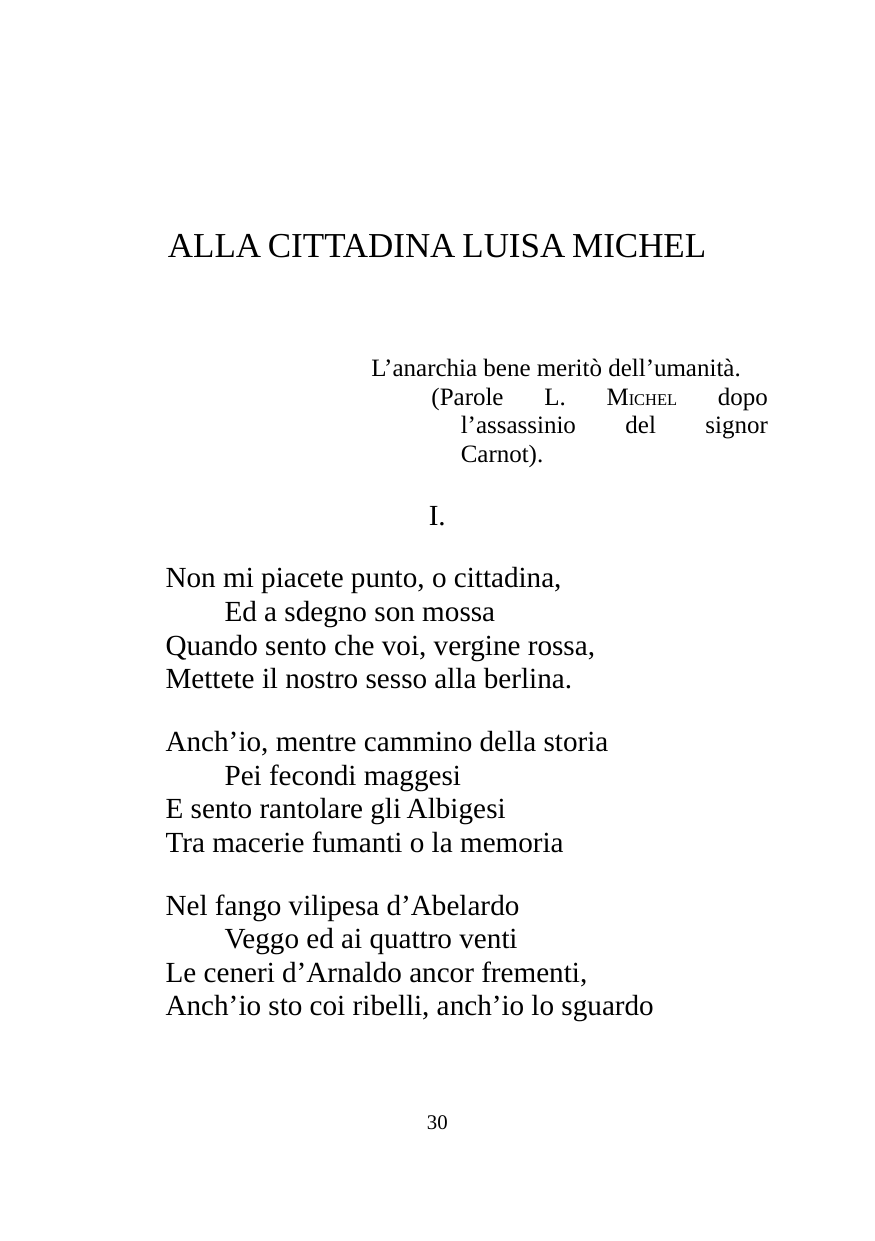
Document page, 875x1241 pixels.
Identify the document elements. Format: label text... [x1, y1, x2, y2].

subtitle ALLA CITTADINA LUISA MICHEL [106, 224, 768, 264]
text Quando sento che voi, vergine rossa, Mettete il nostro sesso alla berlina. [165, 628, 768, 695]
text (Parole L. Michel dopo l’assassinio del signor Carnot). [431, 382, 768, 468]
text Le ceneri d’Arnaldo ancor frementi, Anch’io sto coi ribelli, anch’io lo sguardo [165, 955, 768, 1022]
text Veggo ed ai quattro venti [224, 921, 768, 955]
text Pei fecondi maggesi [224, 758, 768, 791]
text Ed a sdegno son mossa [224, 594, 768, 628]
text Nel fango vilipesa d’Abelardo [165, 888, 768, 921]
text E sento rantolare gli Albigesi Tra macerie fumanti o la memoria [165, 791, 768, 858]
subtitle I. [106, 498, 768, 531]
text Anch’io, mentre cammino della storia [165, 724, 768, 758]
text Non mi piacete punto, o cittadina, [165, 561, 768, 594]
text L’anarchia bene meritò dell’umanità. [371, 353, 768, 382]
